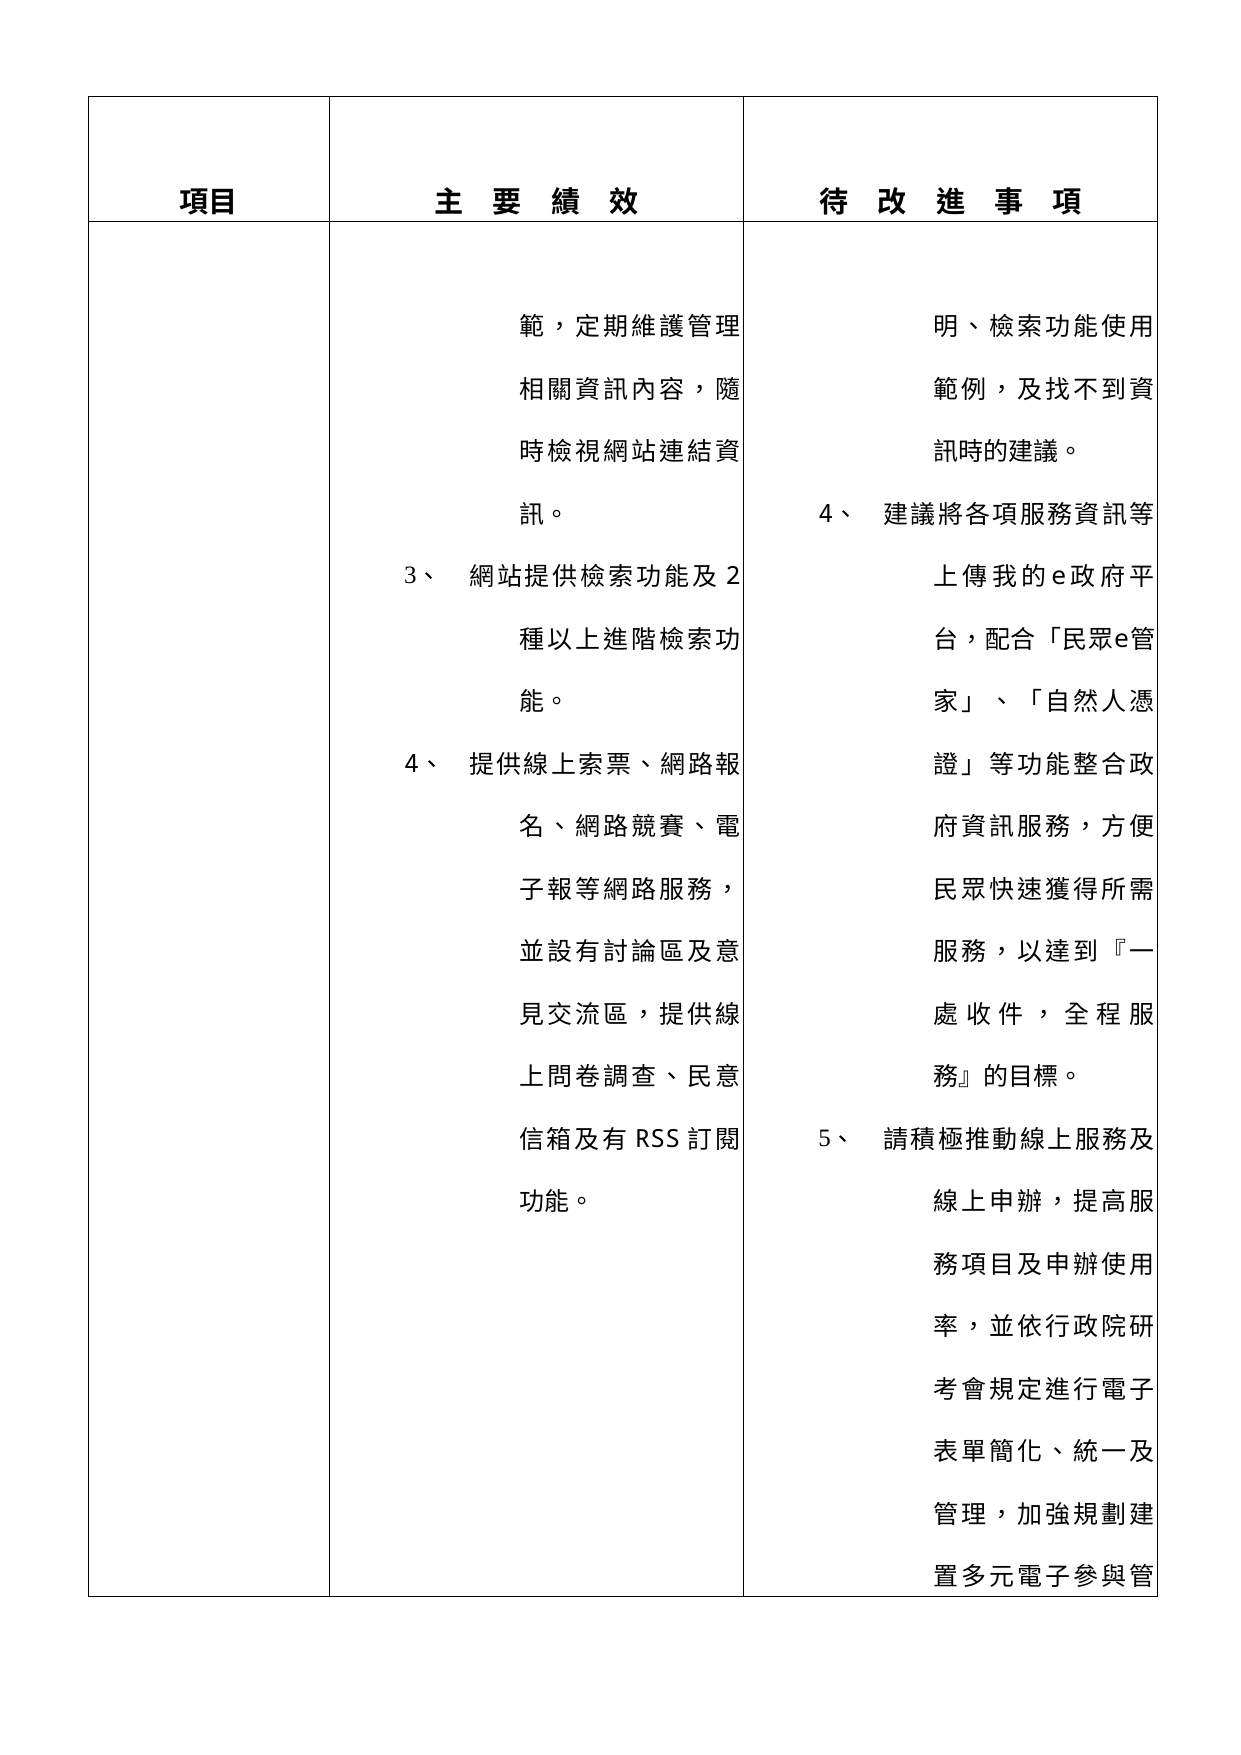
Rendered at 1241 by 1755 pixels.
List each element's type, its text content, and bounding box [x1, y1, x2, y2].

table_header 主 要 績 效 [330, 97, 743, 221]
table_cell 提供32種線上學習課程及網路報名服務；每月發行電子報，傳遞藝教訊息；舉辦線上創作比賽，擴增參與藝術創作發表機會。 設有專人維護網站，並訂定維護管理規範，定期維護管理相關資訊內容，隨時檢視網站連結資訊。 網站提供檢索功能及2種以上進階檢索功能。 提供線上索票、網路報名、網路競賽、電子報等網路服務，並設有討論區及意見交流區，提供線上問卷調查、民意信箱及有RSS訂閱功能。 [330, 222, 743, 1596]
table_header 項目 [89, 97, 329, 221]
table_cell [89, 222, 329, 1596]
table_header 待 改 進 事 項 [744, 97, 1157, 221]
table_cell 可考量以WEB 2.0方式提供民眾參與網站活動。 建請設置網站維護管理機制（含標準作業程序、資料定期更新規定等），並據以執行。 建議提供檢索功能說明、檢索功能使用範例，及找不到資訊時的建議。 建議將各項服務資訊等上傳我的e政府平台，配合「民眾e管家」、「自然人憑證」等功能整合政府資訊服務，方便民眾快速獲得所需服務，以達到『一處收件，全程服務』的目標。 請積極推動線上服務及線上申辦，提高服務項目及申辦使用率，並依行政院研考會規定進行電子表單簡化、統一及管理，加強規劃建置多元電子參與管道。 各項具體成效可多予敘述。 [744, 222, 1157, 1596]
